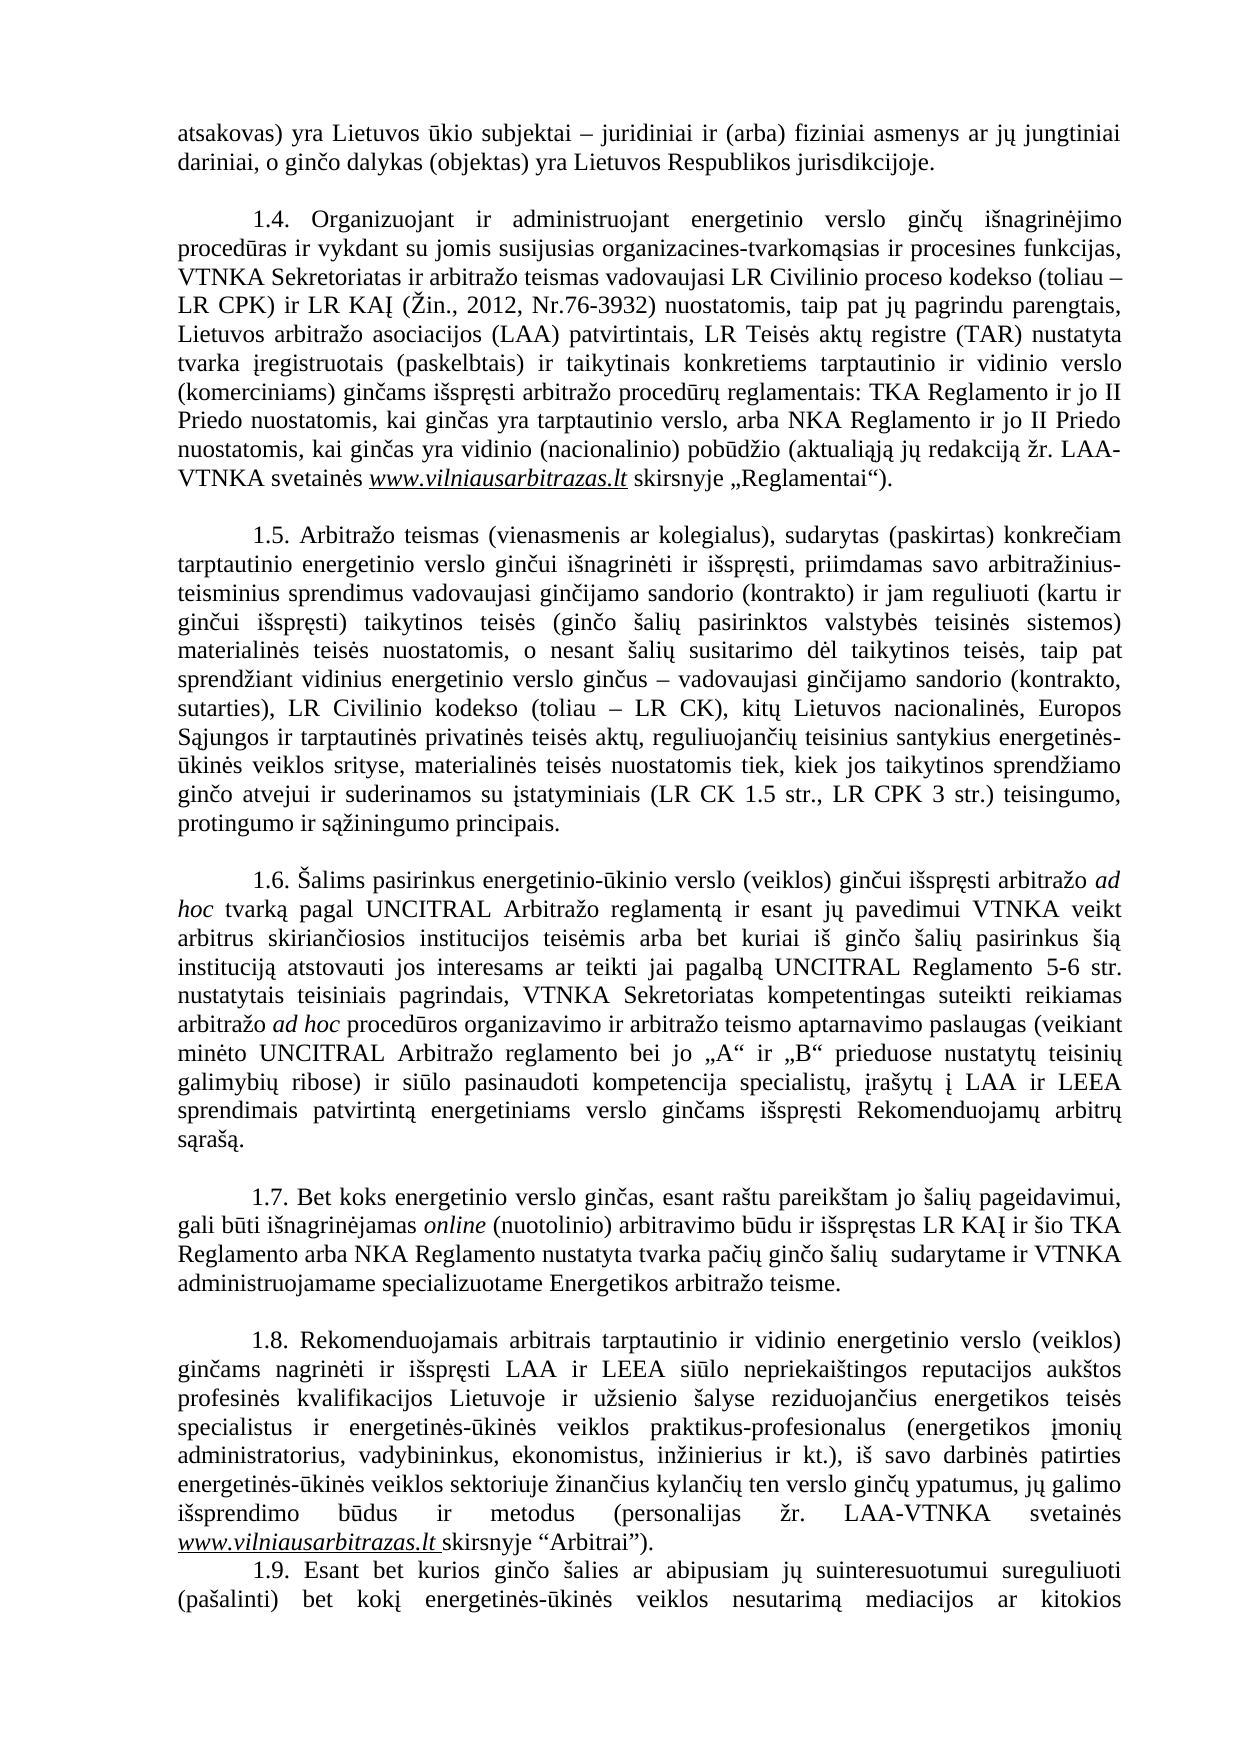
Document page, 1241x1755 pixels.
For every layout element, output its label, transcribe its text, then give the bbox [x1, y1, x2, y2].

text 1.4. Organizuojant ir administruojant energetinio verslo ginčų išnagrinėjimo procedūras ir vykdant su jomis susijusias organizacines-tvarkomąsias ir procesines funkcijas, VTNKA Sekretoriatas ir arbitražo teismas vadovaujasi LR Civilinio proceso kodekso (toliau – LR CPK) ir LR KAĮ (Žin., 2012, Nr.76-3932) nuostatomis, taip pat jų pagrindu parengtais, Lietuvos arbitražo asociacijos (LAA) patvirtintais, LR Teisės aktų registre (TAR) nustatyta tvarka įregistruotais (paskelbtais) ir taikytinais konkretiems tarptautinio ir vidinio verslo (komerciniams) ginčams išspręsti arbitražo procedūrų reglamentais: TKA Reglamento ir jo II Priedo nuostatomis, kai ginčas yra tarptautinio verslo, arba NKA Reglamento ir jo II Priedo nuostatomis, kai ginčas yra vidinio (nacionalinio) pobūdžio (aktualiąją jų redakciją žr. LAA-VTNKA svetainės www.vilniausarbitrazas.lt skirsnyje „Reglamentai“). [177, 204, 1122, 492]
text atsakovas) yra Lietuvos ūkio subjektai – juridiniai ir (arba) fiziniai asmenys ar jų jungtiniai dariniai, o ginčo dalykas (objektas) yra Lietuvos Respublikos jurisdikcijoje. [177, 118, 1122, 176]
text 1.7. Bet koks energetinio verslo ginčas, esant raštu pareikštam jo šalių pageidavimui, gali būti išnagrinėjamas online (nuotolinio) arbitravimo būdu ir išspręstas LR KAĮ ir šio TKA Reglamento arba NKA Reglamento nustatyta tvarka pačių ginčo šalių sudarytame ir VTNKA administruojamame specializuotame Energetikos arbitražo teisme. [177, 1182, 1122, 1297]
text 1.5. Arbitražo teismas (vienasmenis ar kolegialus), sudarytas (paskirtas) konkrečiam tarptautinio energetinio verslo ginčui išnagrinėti ir išspręsti, priimdamas savo arbitražinius-teisminius sprendimus vadovaujasi ginčijamo sandorio (kontrakto) ir jam reguliuoti (kartu ir ginčui išspręsti) taikytinos teisės (ginčo šalių pasirinktos valstybės teisinės sistemos) materialinės teisės nuostatomis, o nesant šalių susitarimo dėl taikytinos teisės, taip pat sprendžiant vidinius energetinio verslo ginčus – vadovaujasi ginčijamo sandorio (kontrakto, sutarties), LR Civilinio kodekso (toliau – LR CK), kitų Lietuvos nacionalinės, Europos Sąjungos ir tarptautinės privatinės teisės aktų, reguliuojančių teisinius santykius energetinės-ūkinės veiklos srityse, materialinės teisės nuostatomis tiek, kiek jos taikytinos sprendžiamo ginčo atvejui ir suderinamos su įstatyminiais (LR CK 1.5 str., LR CPK 3 str.) teisingumo, protingumo ir sąžiningumo principais. [177, 521, 1122, 837]
text 1.6. Šalims pasirinkus energetinio-ūkinio verslo (veiklos) ginčui išspręsti arbitražo ad hoc tvarką pagal UNCITRAL Arbitražo reglamentą ir esant jų pavedimui VTNKA veikt arbitrus skiriančiosios institucijos teisėmis arba bet kuriai iš ginčo šalių pasirinkus šią instituciją atstovauti jos interesams ar teikti jai pagalbą UNCITRAL Reglamento 5-6 str. nustatytais teisiniais pagrindais, VTNKA Sekretoriatas kompetentingas suteikti reikiamas arbitražo ad hoc procedūros organizavimo ir arbitražo teismo aptarnavimo paslaugas (veikiant minėto UNCITRAL Arbitražo reglamento bei jo „A“ ir „B“ prieduose nustatytų teisinių galimybių ribose) ir siūlo pasinaudoti kompetencija specialistų, įrašytų į LAA ir LEEA sprendimais patvirtintą energetiniams verslo ginčams išspręsti Rekomenduojamų arbitrų sąrašą. [177, 866, 1122, 1153]
text 1.8. Rekomenduojamais arbitrais tarptautinio ir vidinio energetinio verslo (veiklos) ginčams nagrinėti ir išspręsti LAA ir LEEA siūlo nepriekaištingos reputacijos aukštos profesinės kvalifikacijos Lietuvoje ir užsienio šalyse reziduojančius energetikos teisės specialistus ir energetinės-ūkinės veiklos praktikus-profesionalus (energetikos įmonių administratorius, vadybininkus, ekonomistus, inžinierius ir kt.), iš savo darbinės patirties energetinės-ūkinės veiklos sektoriuje žinančius kylančių ten verslo ginčų ypatumus, jų galimo išsprendimo būdus ir metodus (personalijas žr. LAA-VTNKA svetainės www.vilniausarbitrazas.lt skirsnyje “Arbitrai”). [177, 1326, 1122, 1556]
text 1.9. Esant bet kurios ginčo šalies ar abipusiam jų suinteresuotumui sureguliuoti (pašalinti) bet kokį energetinės-ūkinės veiklos nesutarimą mediacijos ar kitokios [177, 1556, 1122, 1613]
